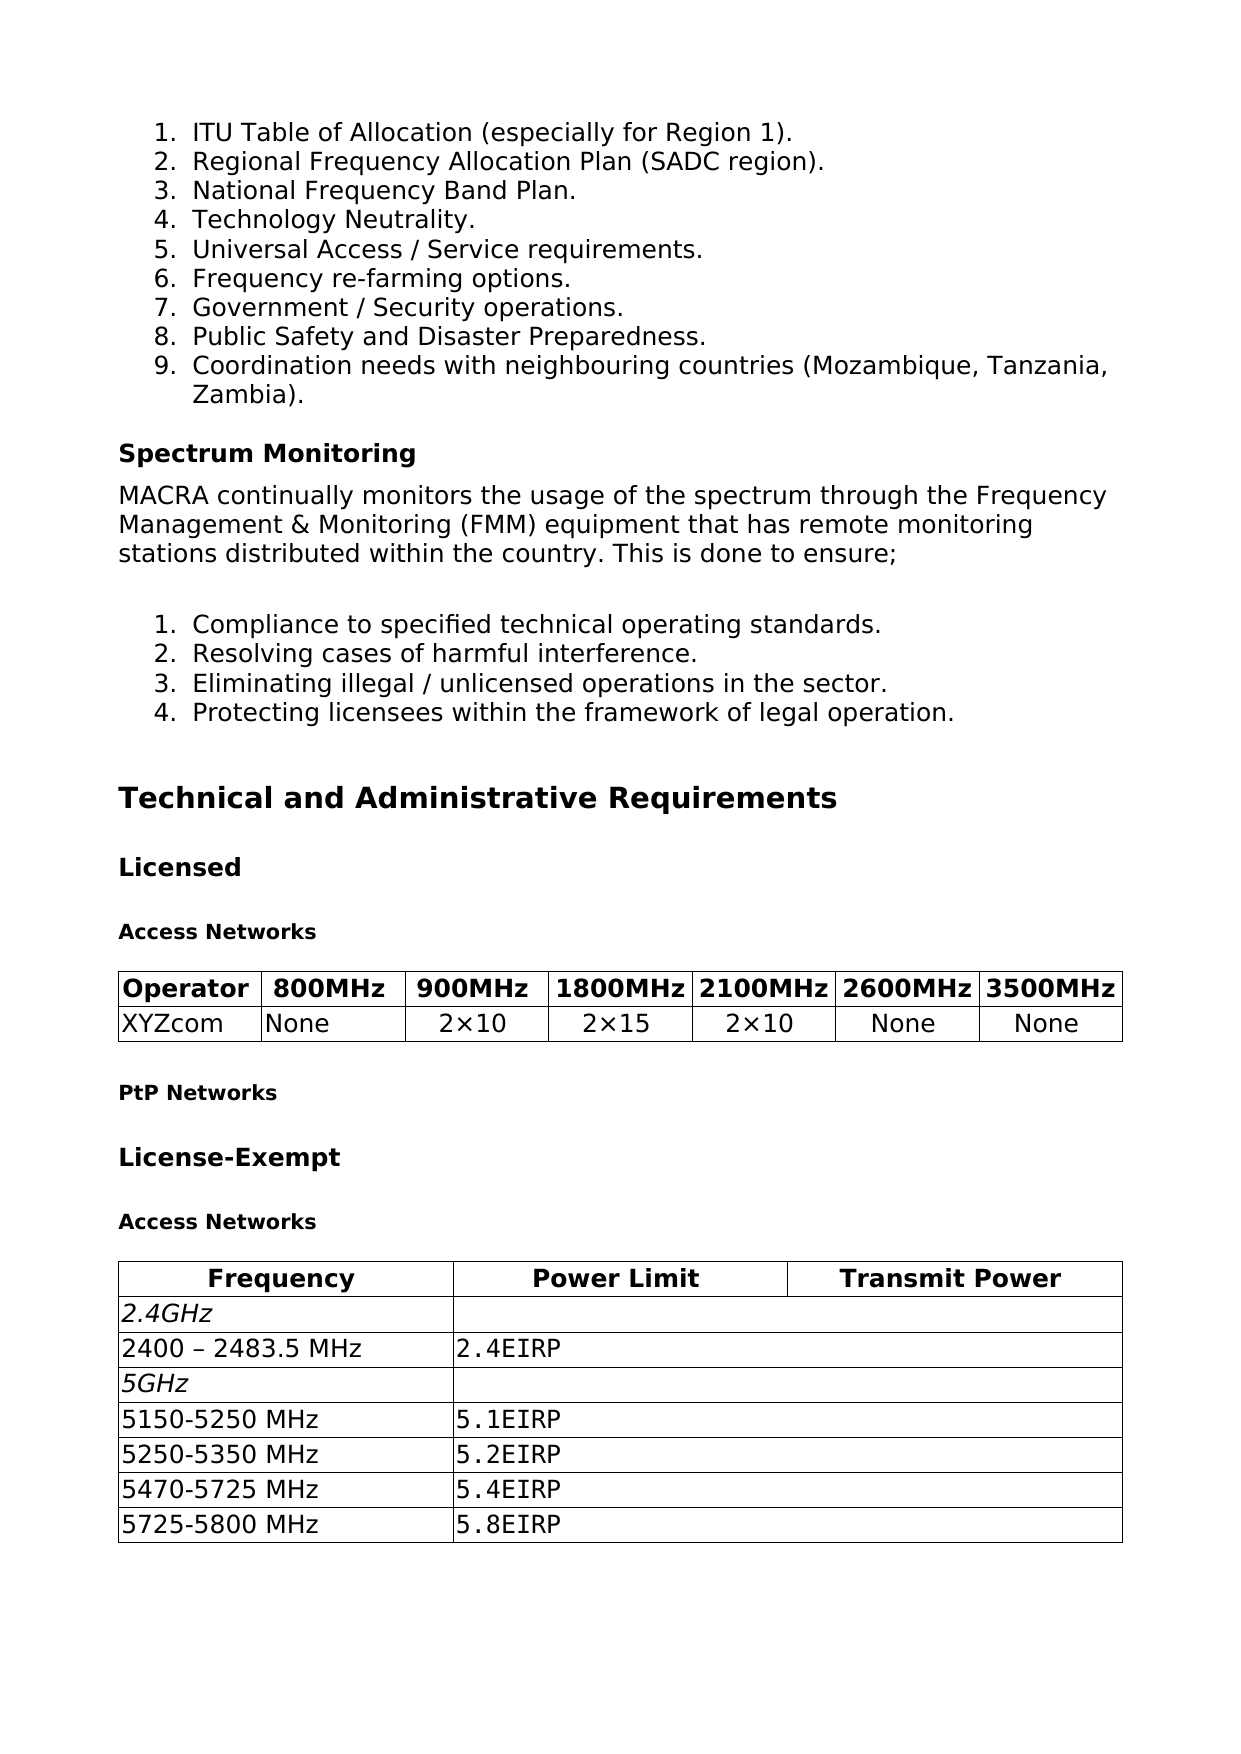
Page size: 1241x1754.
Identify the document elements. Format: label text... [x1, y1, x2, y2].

table_cell 5250-5350 MHz [119, 1438, 453, 1472]
table_cell 2400 – 2483.5 MHz [119, 1333, 453, 1367]
subtitle PtP Networks [118, 1081, 1122, 1106]
list Resolving cases of harmful interference. [177, 639, 1122, 669]
table_header Frequency [119, 1262, 453, 1296]
list Eliminating illegal / unlicensed operations in the sector. [177, 669, 1122, 698]
list Technology Neutrality. [177, 206, 1122, 235]
table_cell 5.8EIRP [454, 1508, 1122, 1542]
table_cell 5GHz [119, 1368, 453, 1402]
list Regional Frequency Allocation Plan (SADC region). [177, 147, 1122, 176]
table_cell 5.2EIRP [454, 1438, 1122, 1472]
subtitle Licensed [118, 853, 1122, 882]
list ITU Table of Allocation (especially for Region 1). [177, 118, 1122, 147]
table_cell 5.4EIRP [454, 1473, 1122, 1507]
table_cell 2.4EIRP [454, 1333, 1122, 1367]
subtitle License-Exempt [118, 1143, 1122, 1172]
table_header 2100MHz [693, 972, 835, 1006]
table_cell 2×10 [693, 1007, 835, 1041]
text Spectrum Monitoring [118, 439, 1122, 468]
list National Frequency Band Plan. [177, 176, 1122, 206]
table_header 800MHz [262, 972, 405, 1006]
list Frequency re-farming options. [177, 264, 1122, 293]
list Protecting licensees within the framework of legal operation. [177, 698, 1122, 727]
table_cell XYZcom [119, 1007, 261, 1041]
table_header 1800MHz [549, 972, 692, 1006]
table_cell None [836, 1007, 979, 1041]
list Government / Security operations. [177, 293, 1122, 322]
table_cell 5150-5250 MHz [119, 1403, 453, 1437]
table_cell [454, 1297, 1122, 1332]
table_header Power Limit [454, 1262, 787, 1296]
table_header 900MHz [406, 972, 548, 1006]
table_cell [454, 1368, 1122, 1402]
list Universal Access / Service requirements. [177, 235, 1122, 264]
table_cell 2×10 [406, 1007, 548, 1041]
table_cell 5725-5800 MHz [119, 1508, 453, 1542]
table_cell 5.1EIRP [454, 1403, 1122, 1437]
table_cell 5470-5725 MHz [119, 1473, 453, 1507]
table_cell None [262, 1007, 405, 1041]
text MACRA continually monitors the usage of the spectrum through the Frequency Management & Monitoring (FMM) equipment that has remote monitoring stations distributed within the country. This is done to ensure; [118, 481, 1122, 568]
list Coordination needs with neighbouring countries (Mozambique, Tanzania, Zambia). [177, 351, 1122, 410]
list Compliance to specified technical operating standards. [177, 610, 1122, 639]
subtitle Access Networks [118, 1210, 1122, 1234]
table_header 2600MHz [836, 972, 979, 1006]
list Public Safety and Disaster Preparedness. [177, 322, 1122, 351]
table_header 3500MHz [980, 972, 1122, 1006]
table_header Operator [119, 972, 261, 1006]
table_cell 2×15 [549, 1007, 692, 1041]
table_header Transmit Power [788, 1262, 1122, 1296]
subtitle Access Networks [118, 920, 1122, 944]
table_cell None [980, 1007, 1122, 1041]
subtitle Technical and Administrative Requirements [118, 782, 1122, 816]
table_cell 2.4GHz [119, 1297, 453, 1332]
